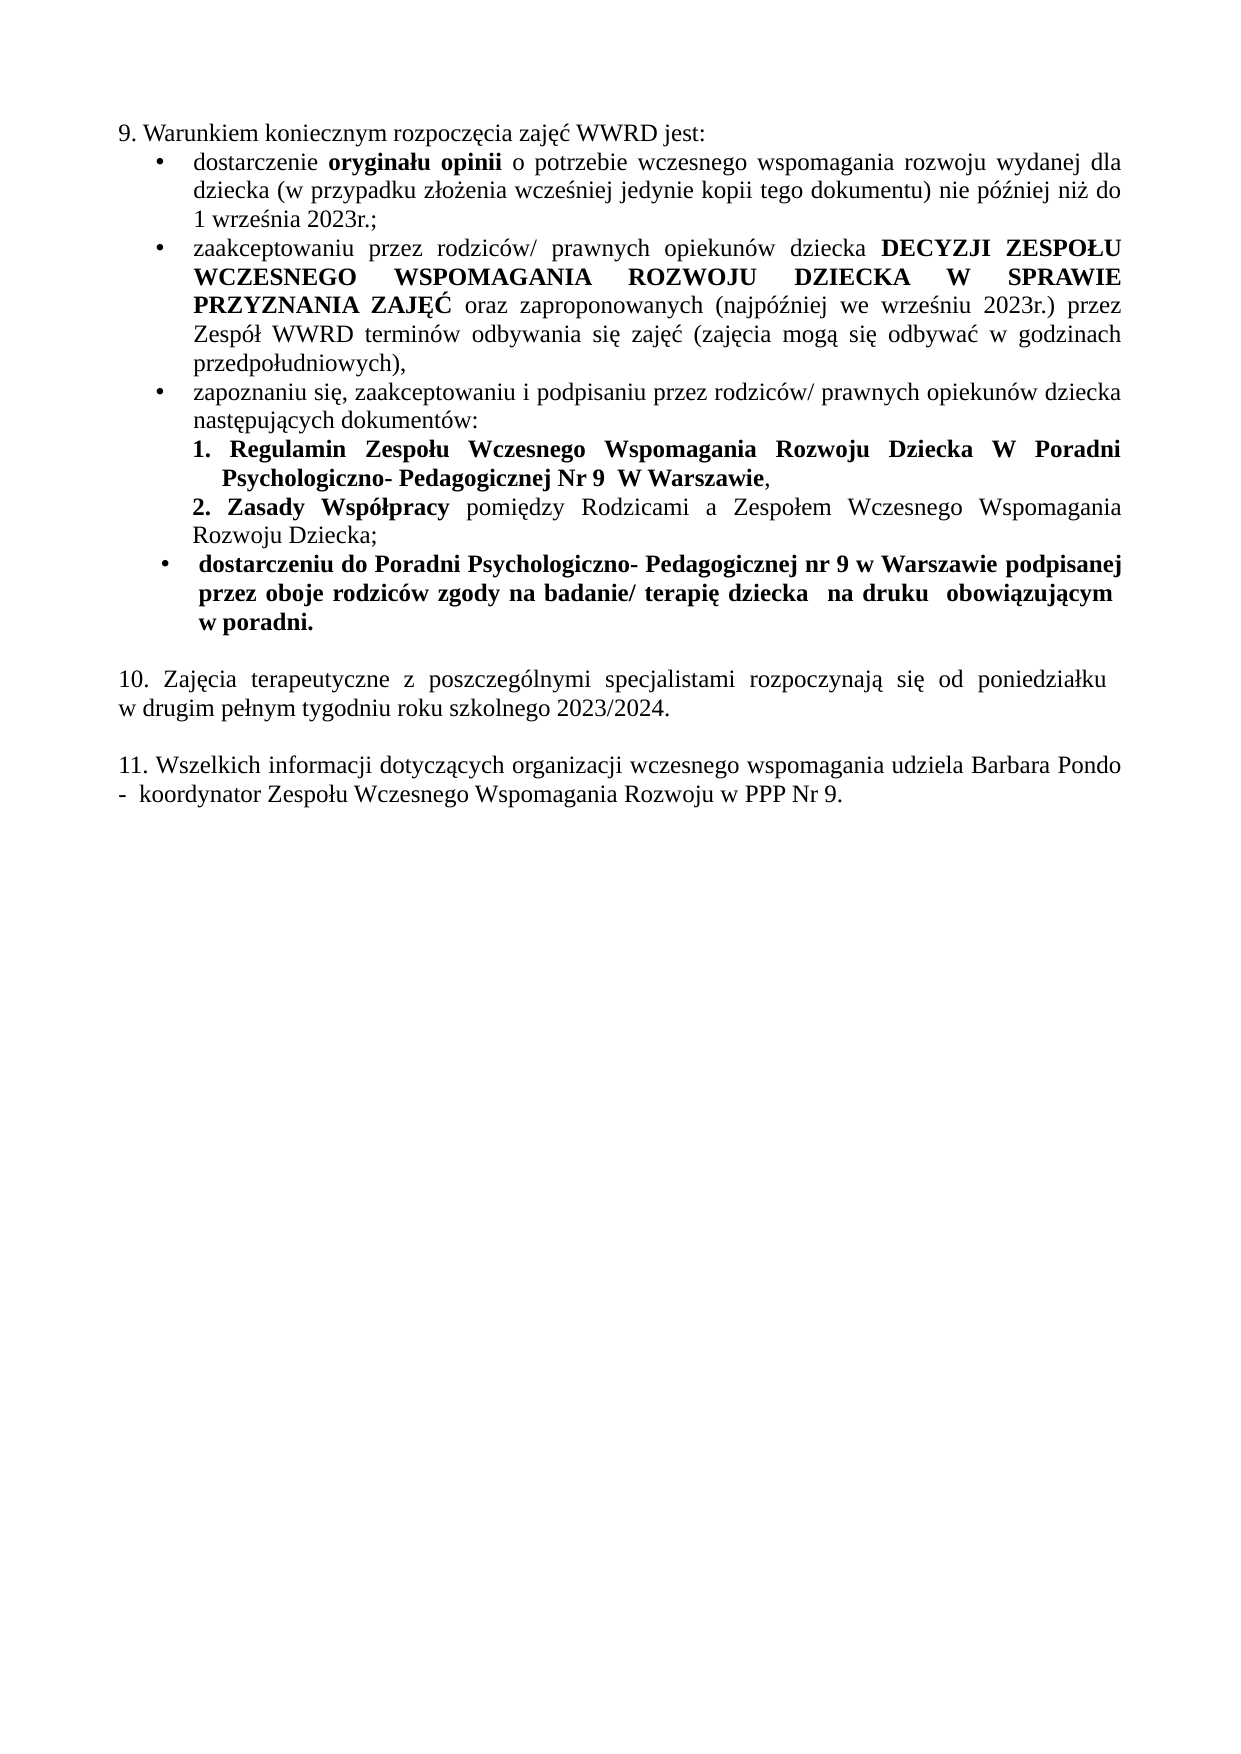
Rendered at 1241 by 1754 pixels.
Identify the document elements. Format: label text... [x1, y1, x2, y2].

text 9. Warunkiem koniecznym rozpoczęcia zajęć WWRD jest: [118, 118, 1122, 147]
list zapoznaniu się, zaakceptowaniu i podpisaniu przez rodziców/ prawnych opiekunów dziecka następujących dokumentów: [156, 377, 1122, 434]
list dostarczenie oryginału opinii o potrzebie wczesnego wspomagania rozwoju wydanej dla dziecka (w przypadku złożenia wcześniej jedynie kopii tego dokumentu) nie później niż do 1 września 2023r.; [156, 147, 1122, 233]
text 2. Zasady Współpracy pomiędzy Rodzicami a Zespołem Wczesnego Wspomagania Rozwoju Dziecka; [192, 492, 1122, 549]
text 1. Regulamin Zespołu Wczesnego Wspomagania Rozwoju Dziecka W Poradni Psychologiczno- Pedagogicznej Nr 9 W Warszawie, [192, 434, 1122, 492]
list zaakceptowaniu przez rodziców/ prawnych opiekunów dziecka DECYZJI ZESPOŁU WCZESNEGO WSPOMAGANIA ROZWOJU DZIECKA W SPRAWIE PRZYZNANIA ZAJĘĆ oraz zaproponowanych (najpóźniej we wrześniu 2023r.) przez Zespół WWRD terminów odbywania się zajęć (zajęcia mogą się odbywać w godzinach przedpołudniowych), [156, 233, 1122, 377]
text 10. Zajęcia terapeutyczne z poszczególnymi specjalistami rozpoczynają się od poniedziałku w drugim pełnym tygodniu roku szkolnego 2023/2024. [118, 664, 1122, 722]
list dostarczeniu do Poradni Psychologiczno- Pedagogicznej nr 9 w Warszawie podpisanej przez oboje rodziców zgody na badanie/ terapię dziecka na druku obowiązującym w poradni. [161, 549, 1122, 636]
text 11. Wszelkich informacji dotyczących organizacji wczesnego wspomagania udziela Barbara Pondo - koordynator Zespołu Wczesnego Wspomagania Rozwoju w PPP Nr 9. [118, 751, 1122, 808]
